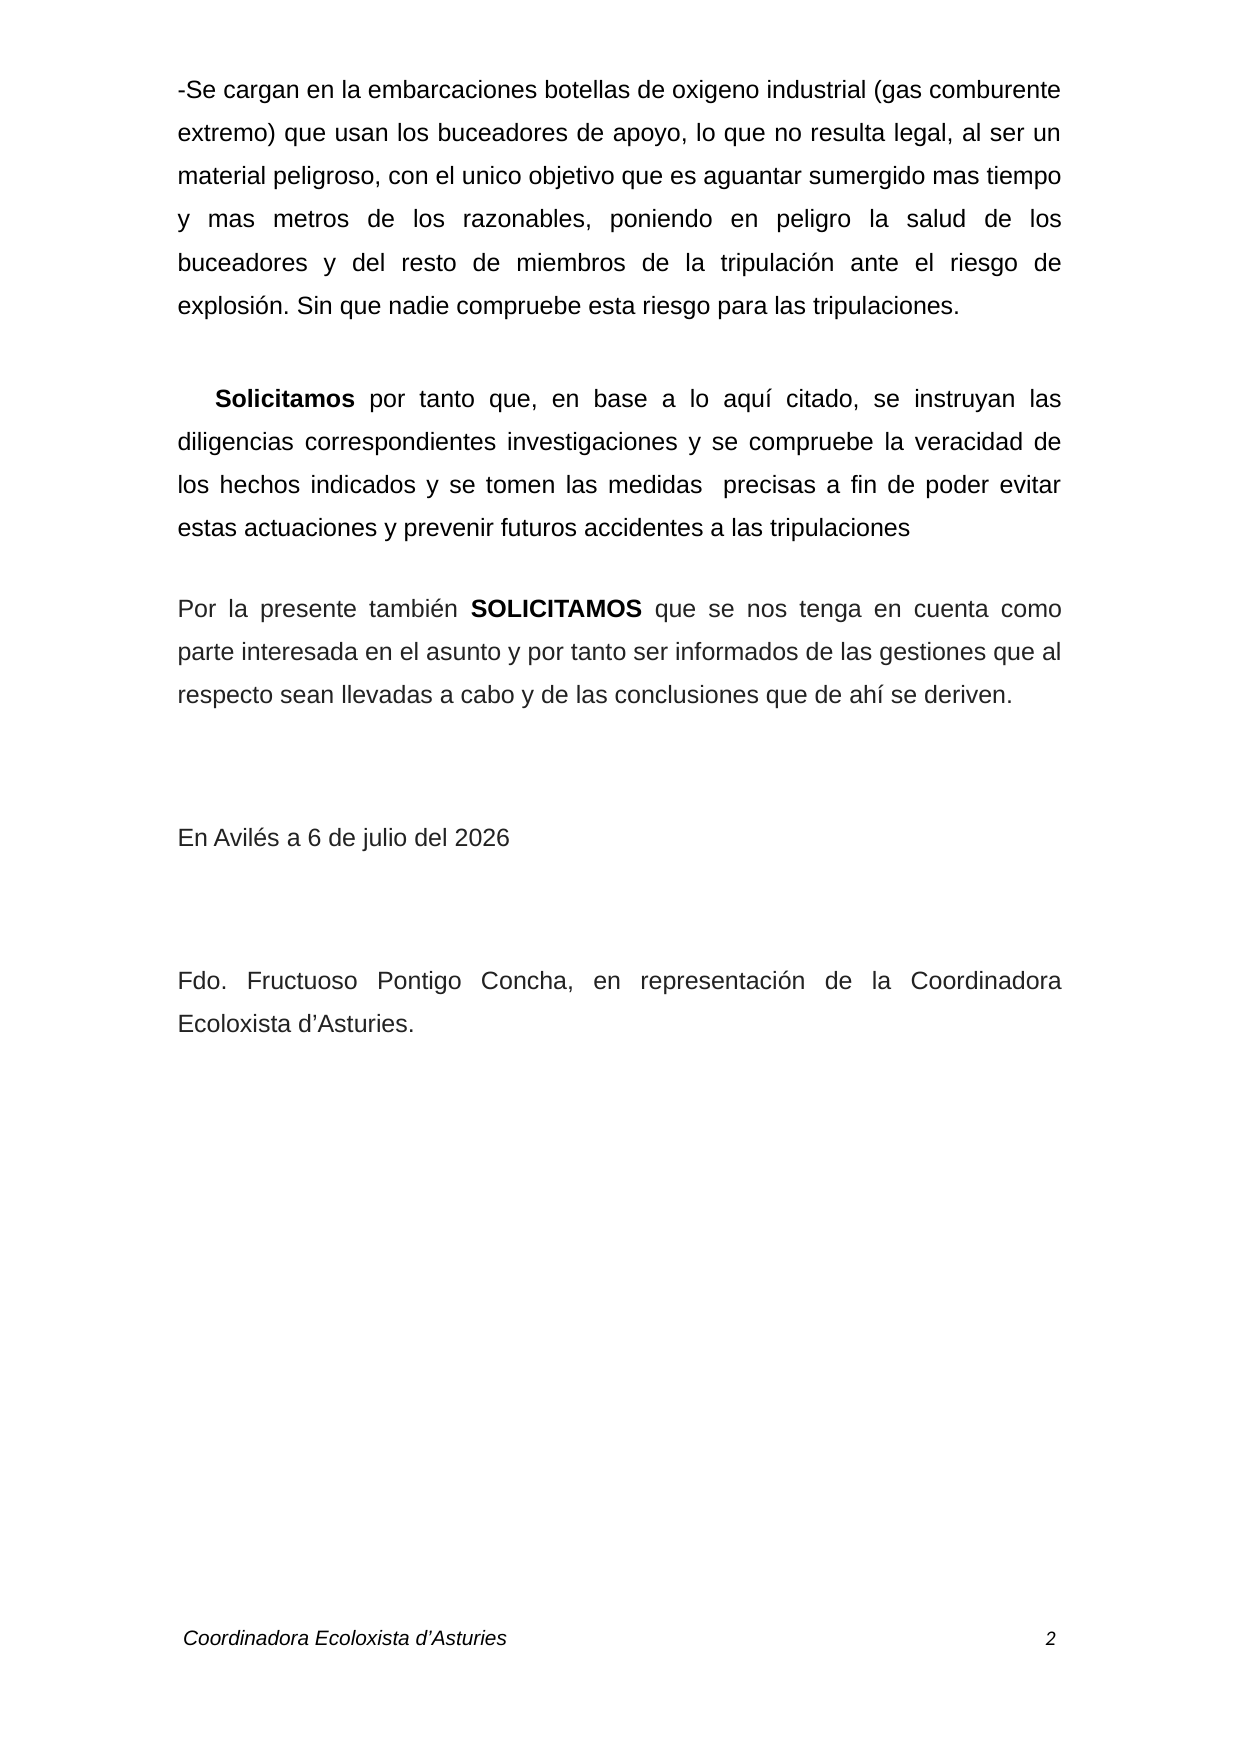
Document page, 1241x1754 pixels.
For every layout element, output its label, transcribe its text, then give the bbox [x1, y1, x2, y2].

text -Se cargan en la embarcaciones botellas de oxigeno industrial (gas comburente extremo) que usan los buceadores de apoyo, lo que no resulta legal, al ser un material peligroso, con el unico objetivo que es aguantar sumergido mas tiempo y mas metros de los razonables, poniendo en peligro la salud de los buceadores y del resto de miembros de la tripulación ante el riesgo de explosión. Sin que nadie compruebe esta riesgo para las tripulaciones. [177, 75, 1063, 319]
text Solicitamos por tanto que, en base a lo aquí citado, se instruyan las diligencias correspondientes investigaciones y se compruebe la veracidad de los hechos indicados y se tomen las medidas precisas a fin de poder evitar estas actuaciones y prevenir futuros accidentes a las tripulaciones [177, 384, 1063, 542]
text Fdo. Fructuoso Pontigo Concha, en representación de la Coordinadora Ecoloxista d’Asturies. [177, 966, 1063, 1038]
text Por la presente también SOLICITAMOS que se nos tenga en cuenta como parte interesada en el asunto y por tanto ser informados de las gestiones que al respecto sean llevadas a cabo y de las conclusiones que de ahí se deriven. [177, 594, 1063, 709]
text En Avilés a 6 de julio del 2026 [177, 823, 1063, 852]
